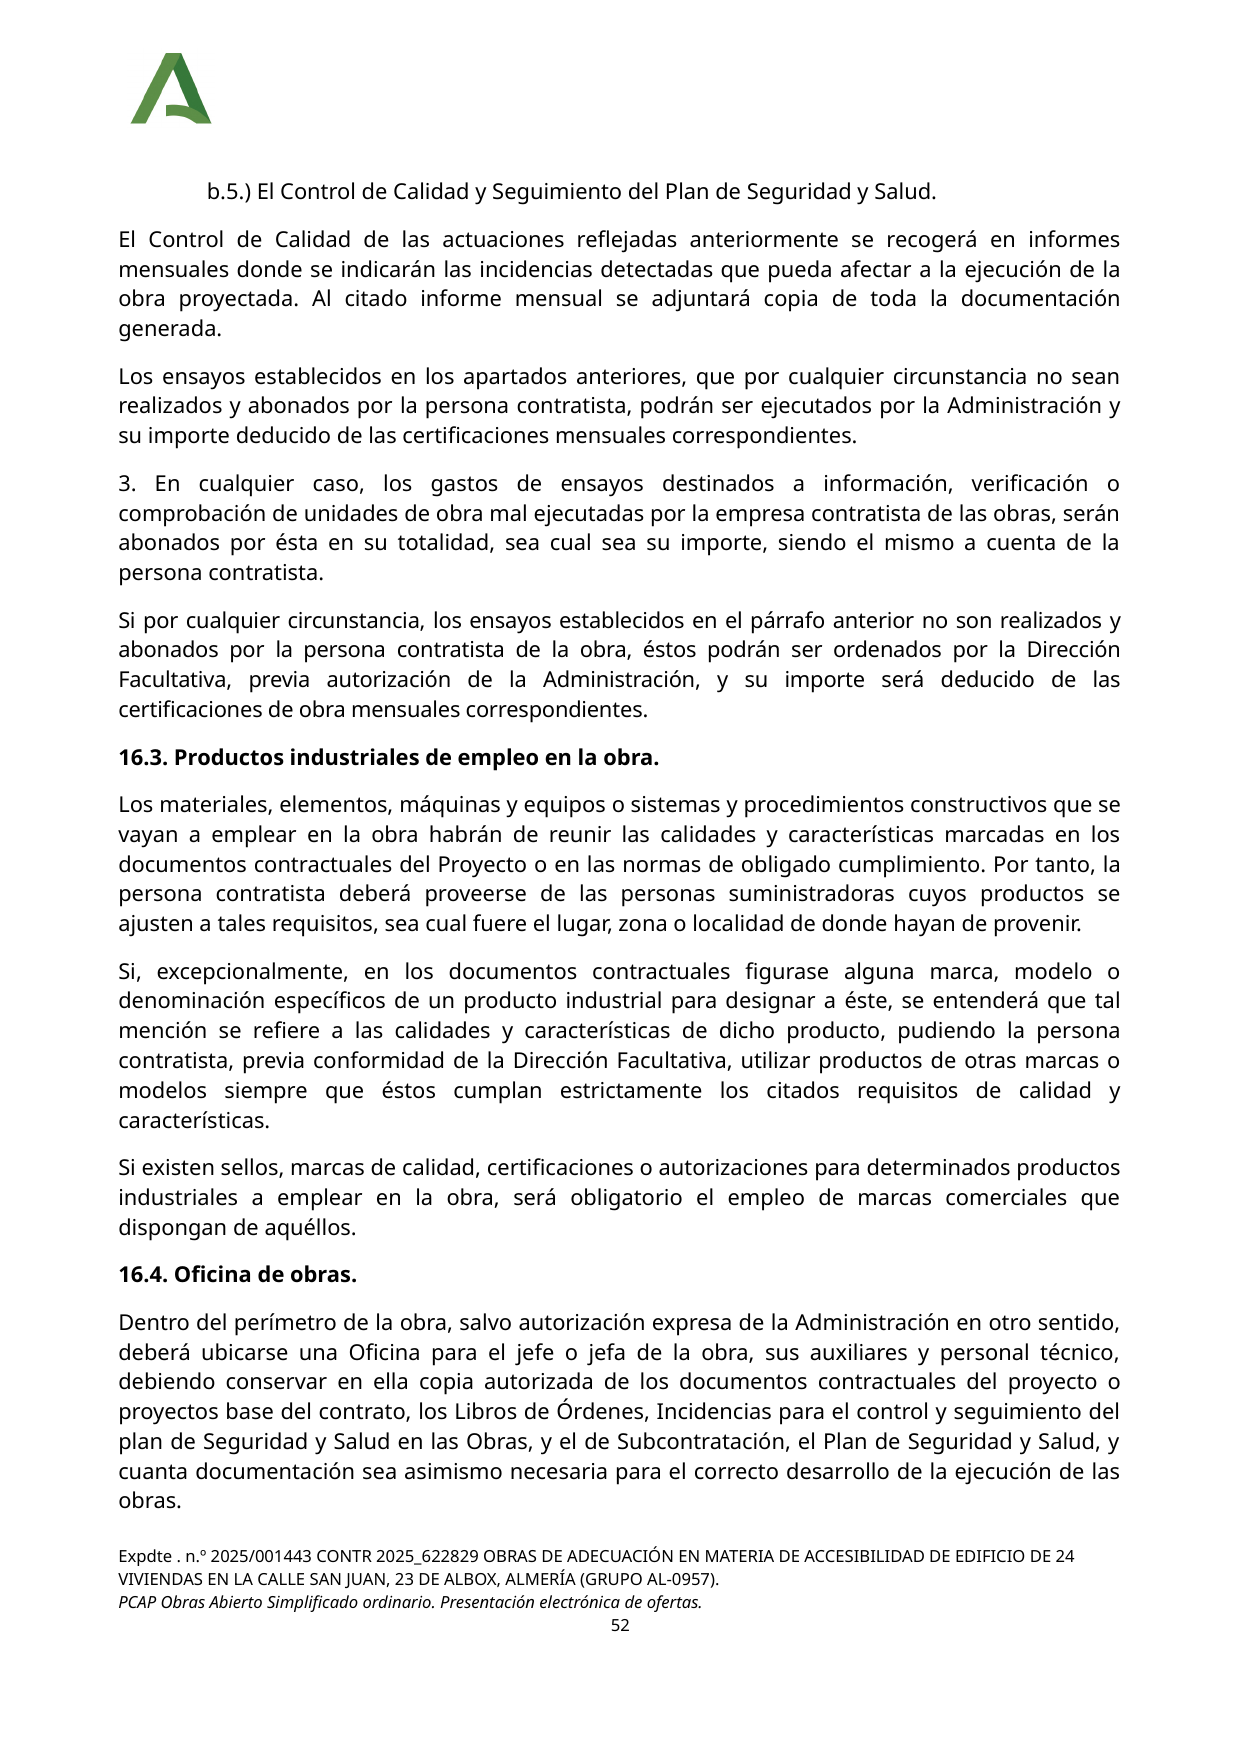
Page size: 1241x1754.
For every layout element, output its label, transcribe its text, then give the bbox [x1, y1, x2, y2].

text Si por cualquier circunstancia, los ensayos establecidos en el párrafo anterior no son realizados y abonados por la persona contratista de la obra, éstos podrán ser ordenados por la Dirección Facultativa, previa autorización de la Administración, y su importe será deducido de las certificaciones de obra mensuales correspondientes. [118, 605, 1122, 724]
text Los ensayos establecidos en los apartados anteriores, que por cualquier circunstancia no sean realizados y abonados por la persona contratista, podrán ser ejecutados por la Administración y su importe deducido de las certificaciones mensuales correspondientes. [118, 361, 1122, 450]
text b.5.) El Control de Calidad y Seguimiento del Plan de Seguridad y Salud. [207, 176, 1122, 206]
text Si, excepcionalmente, en los documentos contractuales figurase alguna marca, modelo o denominación específicos de un producto industrial para designar a éste, se entenderá que tal mención se refiere a las calidades y características de dicho producto, pudiendo la persona contratista, previa conformidad de la Dirección Facultativa, utilizar productos de otras marcas o modelos siempre que éstos cumplan estrictamente los citados requisitos de calidad y características. [118, 956, 1122, 1134]
text Si existen sellos, marcas de calidad, certificaciones o autorizaciones para determinados productos industriales a emplear en la obra, será obligatorio el empleo de marcas comerciales que dispongan de aquéllos. [118, 1152, 1122, 1242]
text El Control de Calidad de las actuaciones reflejadas anteriormente se recogerá en informes mensuales donde se indicarán las incidencias detectadas que pueda afectar a la ejecución de la obra proyectada. Al citado informe mensual se adjuntará copia de toda la documentación generada. [118, 224, 1122, 343]
subtitle 16.3. Productos industriales de empleo en la obra. [118, 742, 1122, 771]
text Los materiales, elementos, máquinas y equipos o sistemas y procedimientos constructivos que se vayan a emplear en la obra habrán de reunir las calidades y características marcadas en los documentos contractuales del Proyecto o en las normas de obligado cumplimiento. Por tanto, la persona contratista deberá proveerse de las personas suministradoras cuyos productos se ajusten a tales requisitos, sea cual fuere el lugar, zona o localidad de donde hayan de provenir. [118, 789, 1122, 938]
subtitle 16.4. Oficina de obras. [118, 1259, 1122, 1289]
text Dentro del perímetro de la obra, salvo autorización expresa de la Administración en otro sentido, deberá ubicarse una Oficina para el jefe o jefa de la obra, sus auxiliares y personal técnico, debiendo conservar en ella copia autorizada de los documentos contractuales del proyecto o proyectos base del contrato, los Libros de Órdenes, Incidencias para el control y seguimiento del plan de Seguridad y Salud en las Obras, y el de Subcontratación, el Plan de Seguridad y Salud, y cuanta documentación sea asimismo necesaria para el correcto desarrollo de la ejecución de las obras. [118, 1307, 1122, 1515]
picture [127, 48, 216, 128]
text 3. En cualquier caso, los gastos de ensayos destinados a información, verificación o comprobación de unidades de obra mal ejecutadas por la empresa contratista de las obras, serán abonados por ésta en su totalidad, sea cual sea su importe, siendo el mismo a cuenta de la persona contratista. [118, 468, 1122, 587]
